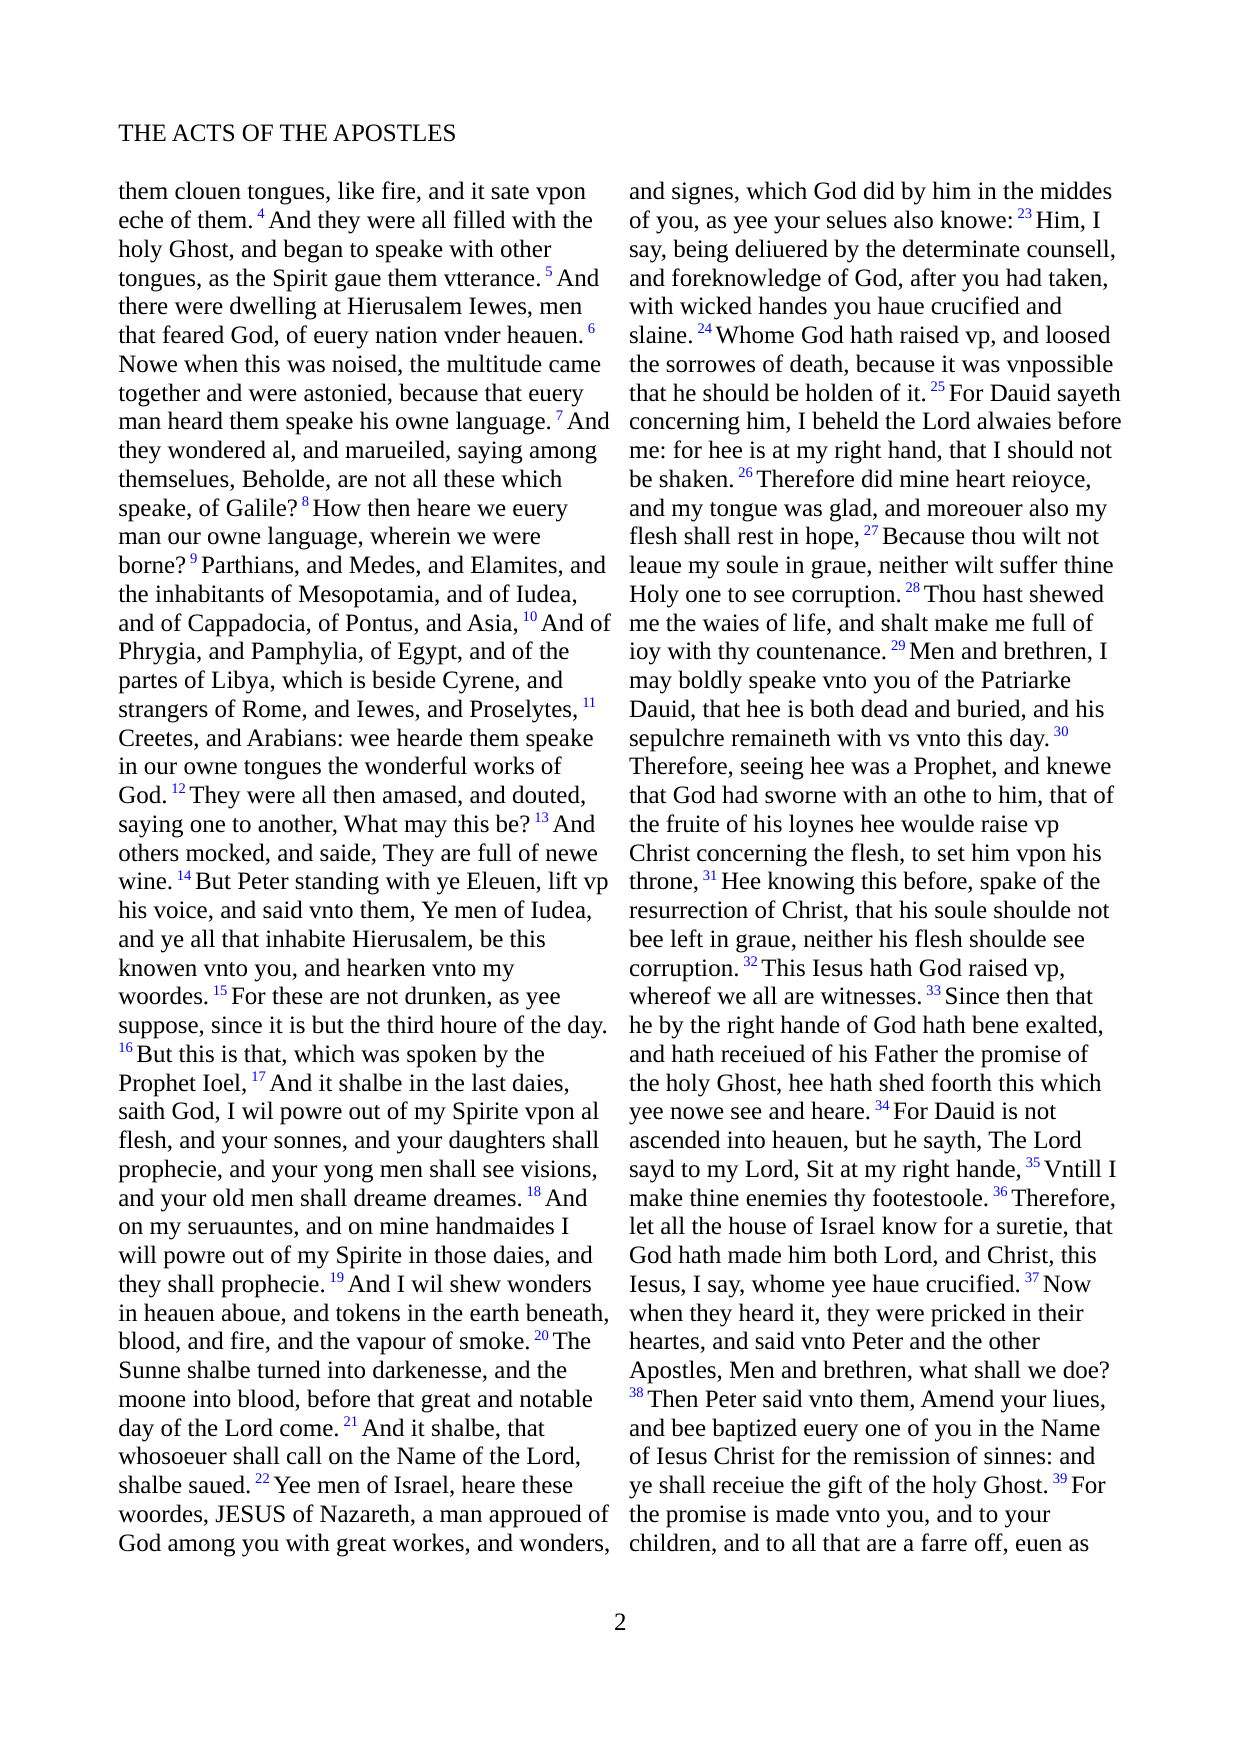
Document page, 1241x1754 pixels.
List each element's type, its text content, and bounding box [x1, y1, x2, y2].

text and signes, which God did by him in the middes of you, as yee your selues also knowe: 23 Him, I say, being deliuered by the determinate counsell, and foreknowledge of God, after you had taken, with wicked handes you haue crucified and slaine. 24 Whome God hath raised vp, and loosed the sorrowes of death, because it was vnpossible that he should be holden of it. 25 For Dauid sayeth concerning him, I beheld the Lord alwaies before me: for hee is at my right hand, that I should not be shaken. 26 Therefore did mine heart reioyce, and my tongue was glad, and moreouer also my flesh shall rest in hope, 27 Because thou wilt not leaue my soule in graue, neither wilt suffer thine Holy one to see corruption. 28 Thou hast shewed me the waies of life, and shalt make me full of ioy with thy countenance. 29 Men and brethren, I may boldly speake vnto you of the Patriarke Dauid, that hee is both dead and buried, and his sepulchre remaineth with vs vnto this day. 30 Therefore, seeing hee was a Prophet, and knewe that God had sworne with an othe to him, that of the fruite of his loynes hee woulde raise vp Christ concerning the flesh, to set him vpon his throne, 31 Hee knowing this before, spake of the resurrection of Christ, that his soule shoulde not bee left in graue, neither his flesh shoulde see corruption. 32 This Iesus hath God raised vp, whereof we all are witnesses. 33 Since then that he by the right hande of God hath bene exalted, and hath receiued of his Father the promise of the holy Ghost, hee hath shed foorth this which yee nowe see and heare. 34 For Dauid is not ascended into heauen, but he sayth, The Lord sayd to my Lord, Sit at my right hande, 35 Vntill I make thine enemies thy footestoole. 36 Therefore, let all the house of Israel know for a suretie, that God hath made him both Lord, and Christ, this Iesus, I say, whome yee haue crucified. 37 Now when they heard it, they were pricked in their heartes, and said vnto Peter and the other Apostles, Men and brethren, what shall we doe? 38 Then Peter said vnto them, Amend your liues, and bee baptized euery one of you in the Name of Iesus Christ for the remission of sinnes: and ye shall receiue the gift of the holy Ghost. 39 For the promise is made vnto you, and to your children, and to all that are a farre off, euen as [629, 176, 1122, 1556]
text them clouen tongues, like fire, and it sate vpon eche of them. 4 And they were all filled with the holy Ghost, and began to speake with other tongues, as the Spirit gaue them vtterance. 5 And there were dwelling at Hierusalem Iewes, men that feared God, of euery nation vnder heauen. 6 Nowe when this was noised, the multitude came together and were astonied, because that euery man heard them speake his owne language. 7 And they wondered al, and marueiled, saying among themselues, Beholde, are not all these which speake, of Galile? 8 How then heare we euery man our owne language, wherein we were borne? 9 Parthians, and Medes, and Elamites, and the inhabitants of Mesopotamia, and of Iudea, and of Cappadocia, of Pontus, and Asia, 10 And of Phrygia, and Pamphylia, of Egypt, and of the partes of Libya, which is beside Cyrene, and strangers of Rome, and Iewes, and Proselytes, 11 Creetes, and Arabians: wee hearde them speake in our owne tongues the wonderful works of God. 12 They were all then amased, and douted, saying one to another, What may this be? 13 And others mocked, and saide, They are full of newe wine. 14 But Peter standing with ye Eleuen, lift vp his voice, and said vnto them, Ye men of Iudea, and ye all that inhabite Hierusalem, be this knowen vnto you, and hearken vnto my woordes. 15 For these are not drunken, as yee suppose, since it is but the third houre of the day. 16 But this is that, which was spoken by the Prophet Ioel, 17 And it shalbe in the last daies, saith God, I wil powre out of my Spirite vpon al flesh, and your sonnes, and your daughters shall prophecie, and your yong men shall see visions, and your old men shall dreame dreames. 18 And on my seruauntes, and on mine handmaides I will powre out of my Spirite in those daies, and they shall prophecie. 19 And I wil shew wonders in heauen aboue, and tokens in the earth beneath, blood, and fire, and the vapour of smoke. 20 The Sunne shalbe turned into darkenesse, and the moone into blood, before that great and notable day of the Lord come. 21 And it shalbe, that whosoeuer shall call on the Name of the Lord, shalbe saued. 22 Yee men of Israel, heare these woordes, JESUS of Nazareth, a man approued of God among you with great workes, and wonders, [118, 176, 611, 1556]
